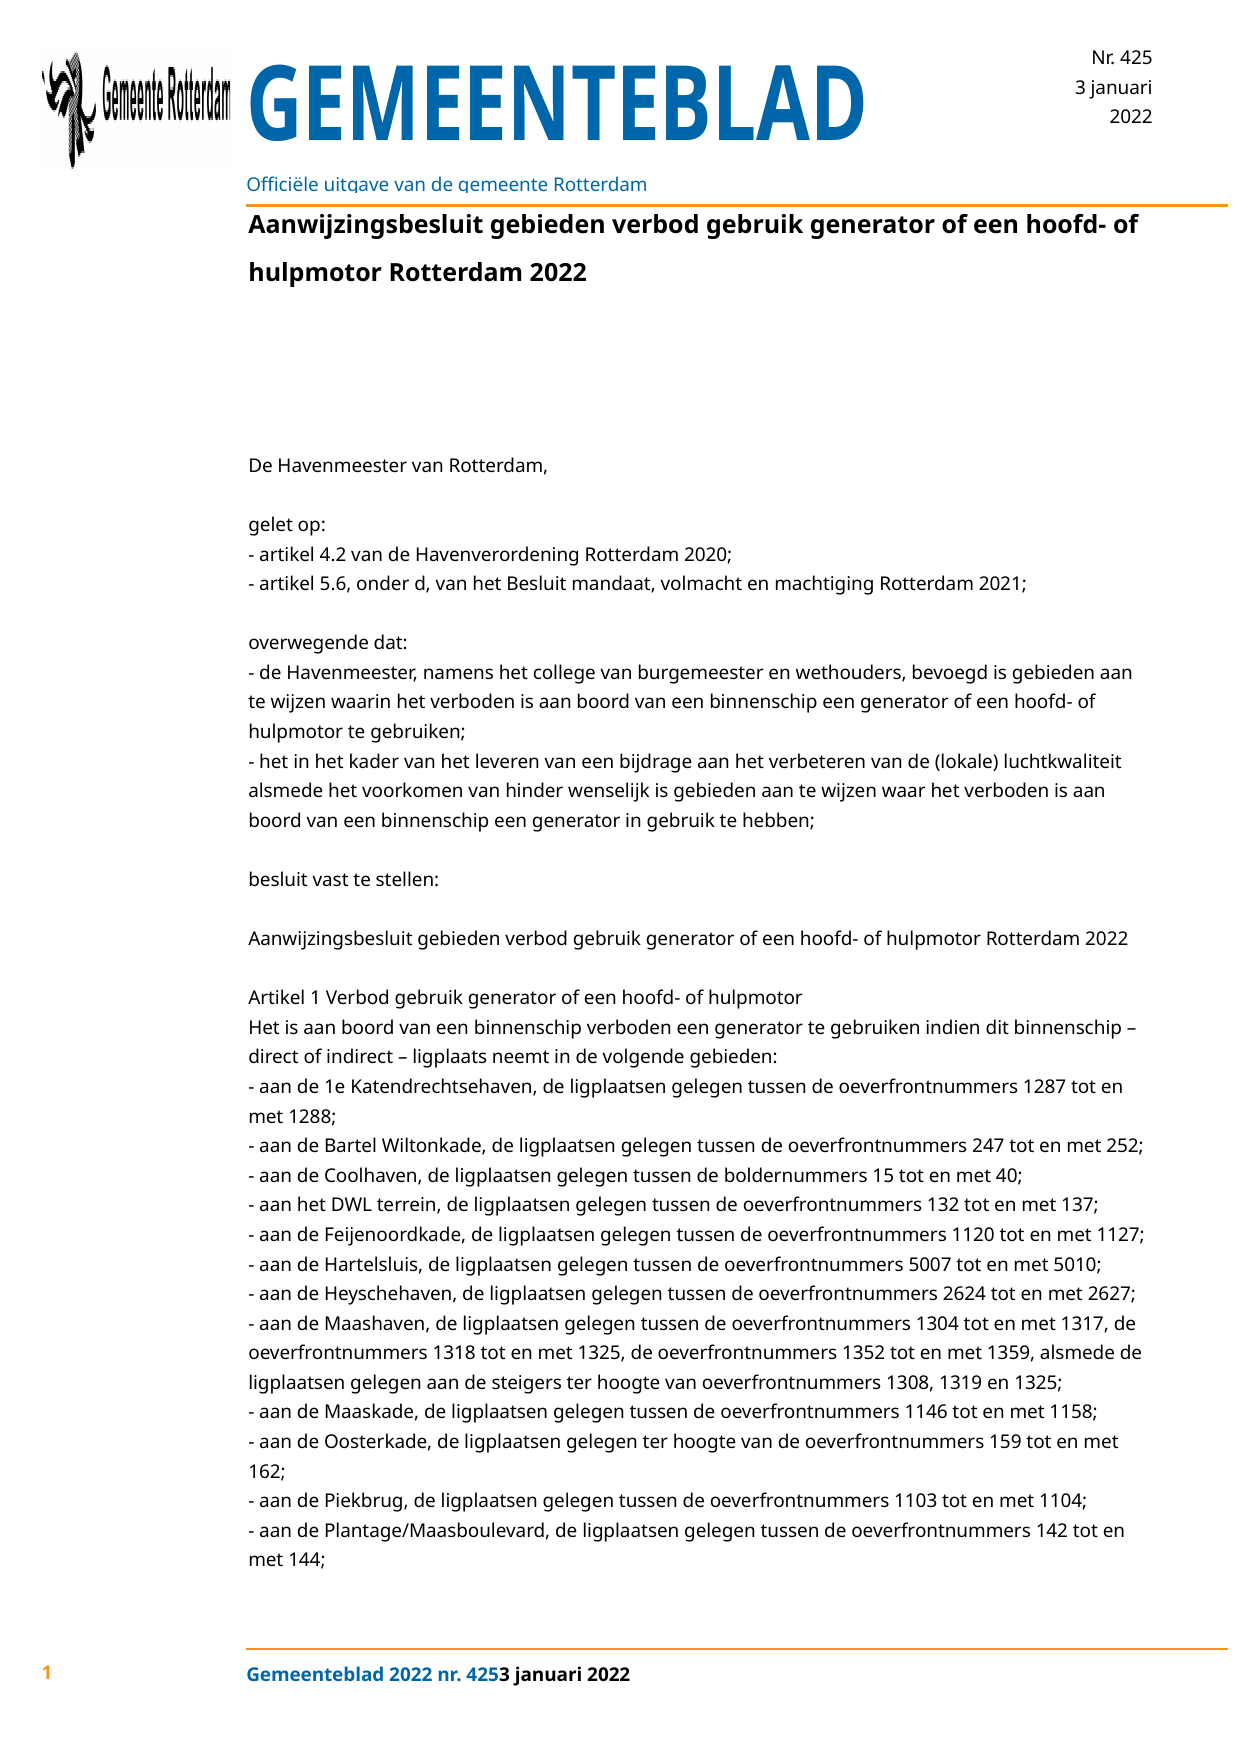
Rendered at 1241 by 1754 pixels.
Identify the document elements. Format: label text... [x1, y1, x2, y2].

text - het in het kader van het leveren van een bijdrage aan het verbeteren van de (lokale) luchtkwaliteit alsmede het voorkomen van hinder wenselijk is gebieden aan te wijzen waar het verboden is aan boord van een binnenschip een generator in gebruik te hebben; [248, 748, 1152, 833]
text - aan de Coolhaven, de ligplaatsen gelegen tussen de boldernummers 15 tot en met 40; [248, 1162, 1152, 1188]
picture [41, 47, 231, 172]
text - aan de Piekbrug, de ligplaatsen gelegen tussen de oeverfrontnummers 1103 tot en met 1104; [248, 1487, 1152, 1513]
text - aan de Maaskade, de ligplaatsen gelegen tussen de oeverfrontnummers 1146 tot en met 1158; [248, 1399, 1152, 1424]
text besluit vast te stellen: [248, 866, 1152, 892]
text - artikel 4.2 van de Havenverordening Rotterdam 2020; [248, 541, 1152, 567]
text De Havenmeester van Rotterdam, [248, 452, 1152, 478]
text - aan de Feijenoordkade, de ligplaatsen gelegen tussen de oeverfrontnummers 1120 tot en met 1127; [248, 1221, 1152, 1247]
text - artikel 5.6, onder d, van het Besluit mandaat, volmacht en machtiging Rotterdam 2021; [248, 570, 1152, 596]
text - aan de Hartelsluis, de ligplaatsen gelegen tussen de oeverfrontnummers 5007 tot en met 5010; [248, 1251, 1152, 1277]
text Het is aan boord van een binnenschip verboden een generator te gebruiken indien dit binnenschip – direct of indirect – ligplaats neemt in de volgende gebieden: [248, 1014, 1152, 1069]
text Aanwijzingsbesluit gebieden verbod gebruik generator of een hoofd- of hulpmotor Rotterdam 2022 [248, 925, 1152, 951]
text Artikel 1 Verbod gebruik generator of een hoofd- of hulpmotor [248, 984, 1152, 1010]
text - aan de Heyschehaven, de ligplaatsen gelegen tussen de oeverfrontnummers 2624 tot en met 2627; [248, 1280, 1152, 1306]
text Aanwijzingsbesluit gebieden verbod gebruik generator of een hoofd- of hulpmotor Rotterdam 2022 [248, 207, 1152, 288]
text - aan het DWL terrein, de ligplaatsen gelegen tussen de oeverfrontnummers 132 tot en met 137; [248, 1192, 1152, 1217]
text - aan de 1e Katendrechtsehaven, de ligplaatsen gelegen tussen de oeverfrontnummers 1287 tot en met 1288; [248, 1073, 1152, 1129]
text - aan de Bartel Wiltonkade, de ligplaatsen gelegen tussen de oeverfrontnummers 247 tot en met 252; [248, 1132, 1152, 1158]
text gelet op: [248, 511, 1152, 537]
text overwegende dat: [248, 629, 1152, 655]
text - de Havenmeester, namens het college van burgemeester en wethouders, bevoegd is gebieden aan te wijzen waarin het verboden is aan boord van een binnenschip een generator of een hoofd- of hulpmotor te gebruiken; [248, 659, 1152, 744]
text - aan de Plantage/Maasboulevard, de ligplaatsen gelegen tussen de oeverfrontnummers 142 tot en met 144; [248, 1517, 1152, 1572]
text - aan de Maashaven, de ligplaatsen gelegen tussen de oeverfrontnummers 1304 tot en met 1317, de oeverfrontnummers 1318 tot en met 1325, de oeverfrontnummers 1352 tot en met 1359, alsmede de ligplaatsen gelegen aan de steigers ter hoogte van oeverfrontnummers 1308, 1319 en 1325; [248, 1310, 1152, 1395]
text - aan de Oosterkade, de ligplaatsen gelegen ter hoogte van de oeverfrontnummers 159 tot en met 162; [248, 1428, 1152, 1484]
